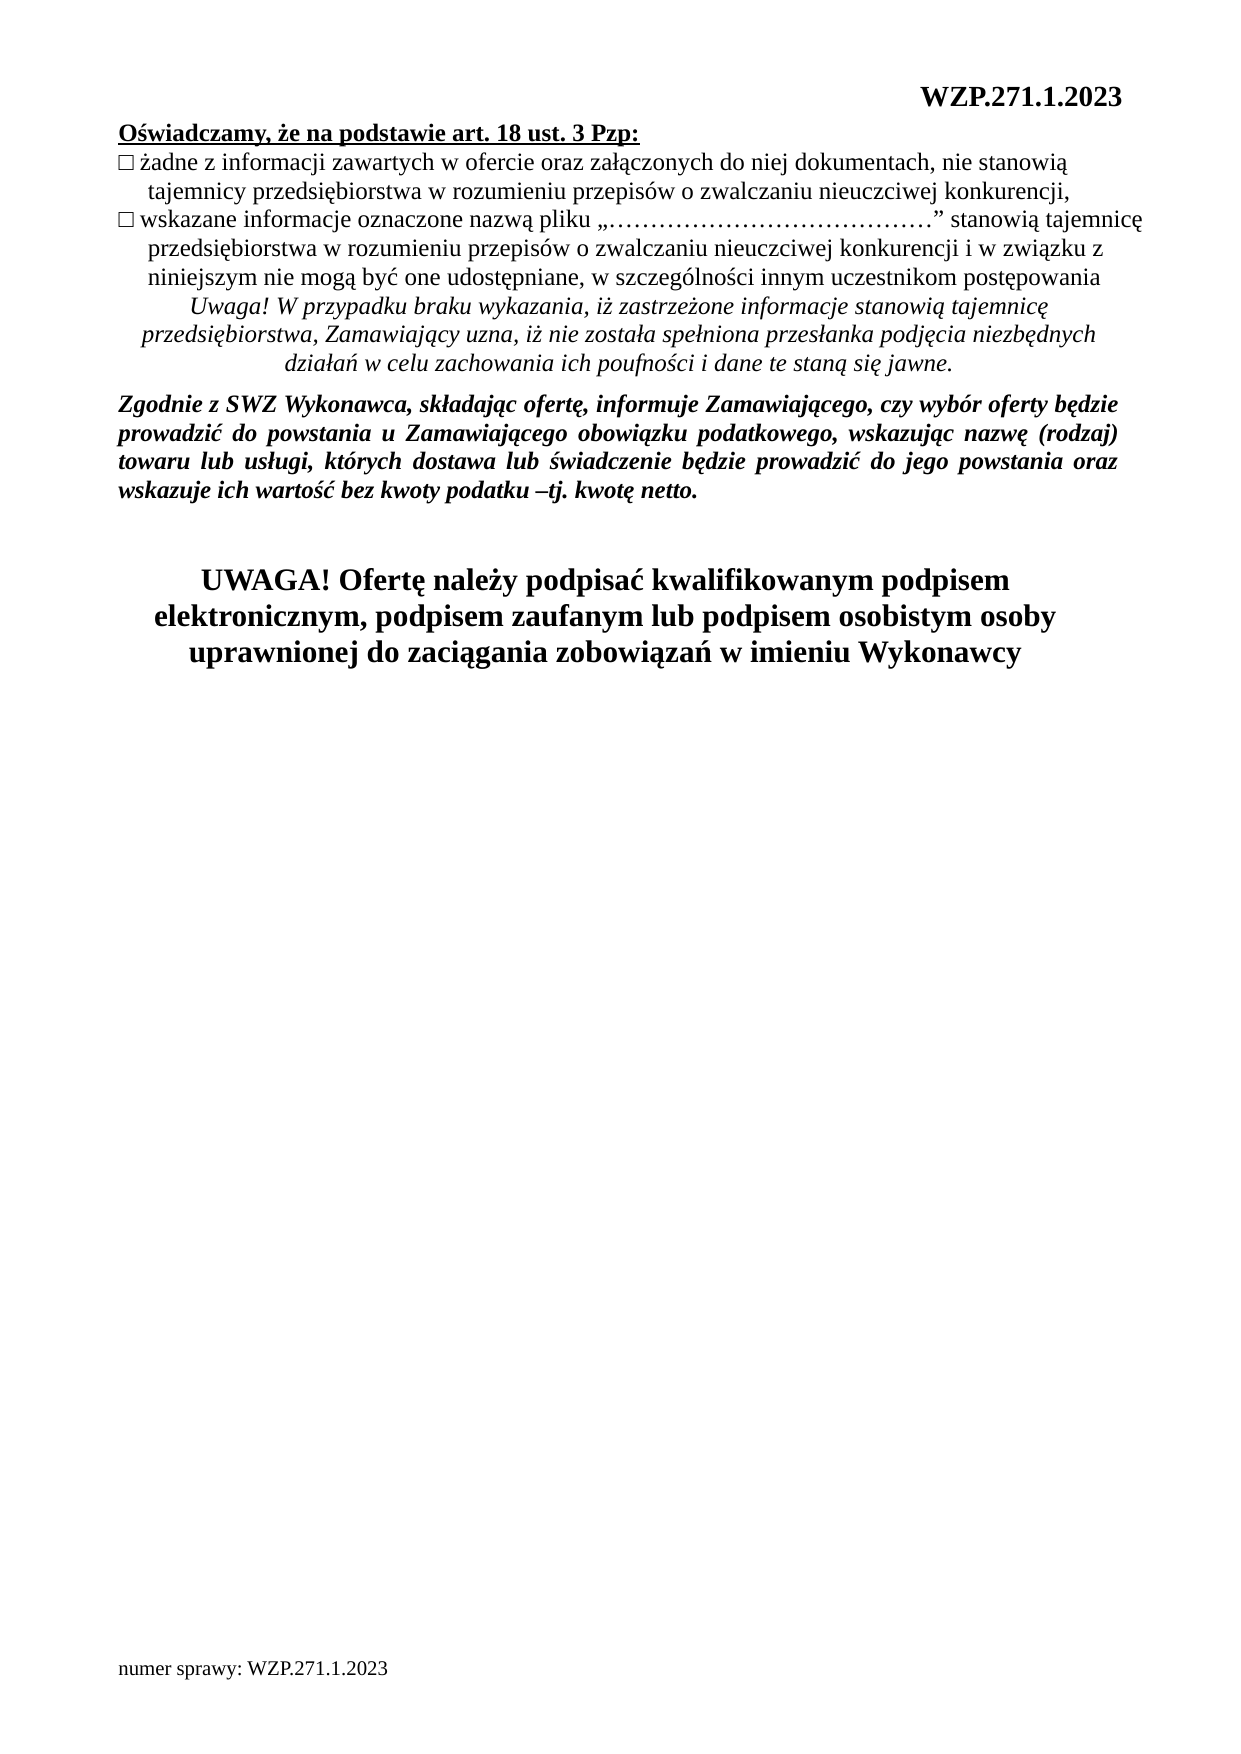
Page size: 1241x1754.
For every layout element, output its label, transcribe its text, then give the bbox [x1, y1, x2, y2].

text □ wskazane informacje oznaczone nazwą pliku „…………………………………” stanowią tajemnicę przedsiębiorstwa w rozumieniu przepisów o zwalczaniu nieuczciwej konkurencji i w związku z niniejszym nie mogą być one udostępniane, w szczególności innym uczestnikom postępowania [118, 204, 1152, 291]
text Zgodnie z SWZ Wykonawca, składając ofertę, informuje Zamawiającego, czy wybór oferty będzie prowadzić do powstania u Zamawiającego obowiązku podatkowego, wskazując nazwę (rodzaj) towaru lub usługi, których dostawa lub świadczenie będzie prowadzić do jego powstania oraz wskazuje ich wartość bez kwoty podatku –tj. kwotę netto. [118, 389, 1122, 504]
text Oświadczamy, że na podstawie art. 18 ust. 3 Pzp: [118, 118, 1122, 147]
text □ żadne z informacji zawartych w ofercie oraz załączonych do niej dokumentach, nie stanowią tajemnicy przedsiębiorstwa w rozumieniu przepisów o zwalczaniu nieuczciwej konkurencji, [118, 147, 1122, 204]
text UWAGA! Ofertę należy podpisać kwalifikowanym podpisem elektronicznym, podpisem zaufanym lub podpisem osobistym osoby uprawnionej do zaciągania zobowiązań w imieniu Wykonawcy [118, 561, 1093, 669]
text Uwaga! W przypadku braku wykazania, iż zastrzeżone informacje stanowią tajemnicę przedsiębiorstwa, Zamawiający uzna, iż nie została spełniona przesłanka podjęcia niezbędnych działań w celu zachowania ich poufności i dane te staną się jawne. [118, 291, 1122, 377]
